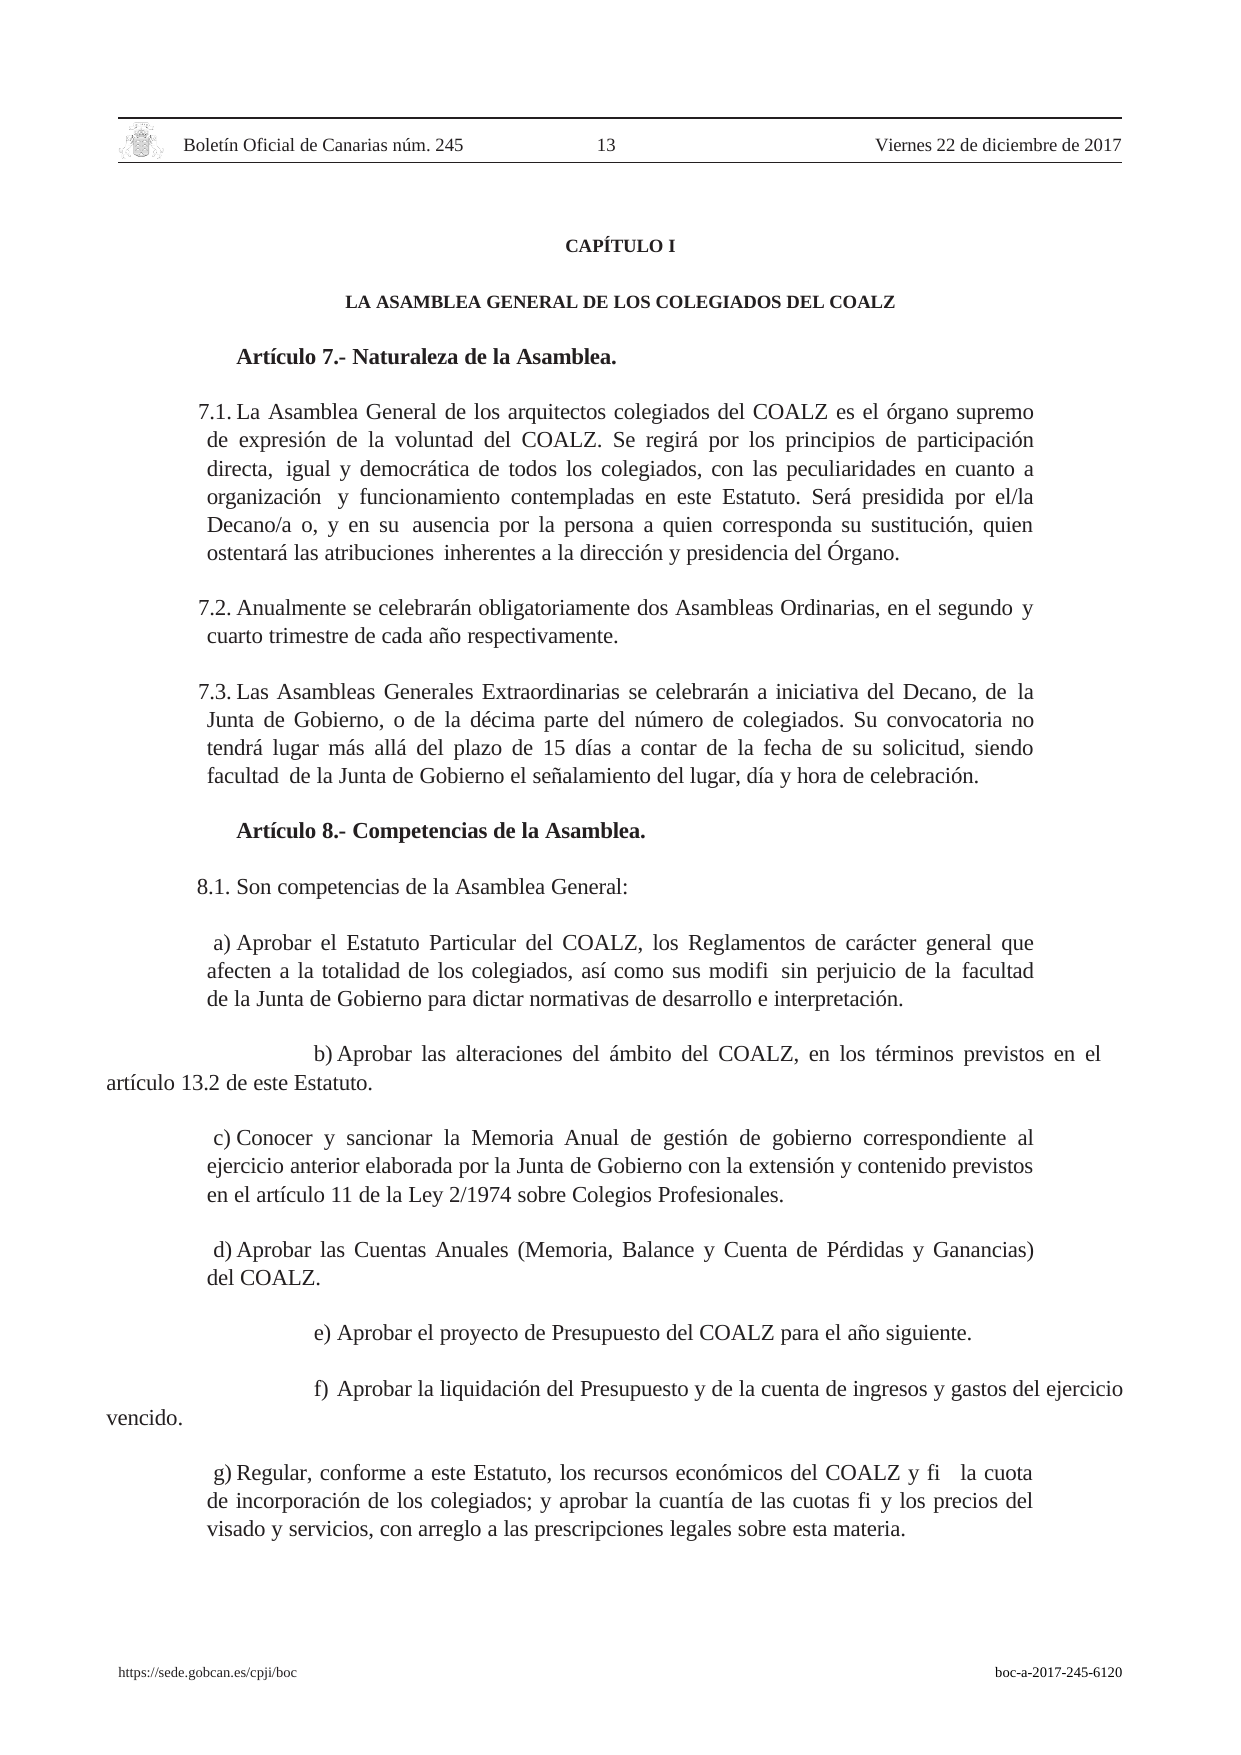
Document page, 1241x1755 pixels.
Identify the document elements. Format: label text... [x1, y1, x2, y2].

text LA ASAMBLEA GENERAL DE LOS COLEGIADOS DEL COALZ [212, 291, 1028, 312]
list Aprobar la liquidación del Presupuesto y de la cuenta de ingresos y gastos del ejercicio [313, 1375, 1134, 1401]
list Aprobar las Cuentas Anuales (Memoria, Balance y Cuenta de Pérdidas y Ganancias) del COALZ. [183, 1236, 1034, 1291]
list Son competencias de la Asamblea General: [167, 873, 1134, 899]
list Regular, conforme a este Estatuto, los recursos económicos del COALZ y fi la cuota de incorporación de los colegiados; y aprobar la cuantía de las cuotas fi y los precios del visado y servicios, con arreglo a las prescripciones legales sobre esta materia. [183, 1459, 1034, 1542]
text Artículo 7.- Naturaleza de la Asamblea. [236, 343, 1134, 369]
text Artículo 8.- Competencias de la Asamblea. [236, 817, 1134, 844]
text vencido. [106, 1404, 1134, 1430]
list Anualmente se celebrarán obligatoriamente dos Asambleas Ordinarias, en el segundo y cuarto trimestre de cada año respectivamente. [168, 594, 1034, 649]
text artículo 13.2 de este Estatuto. [106, 1069, 1134, 1095]
list Las Asambleas Generales Extraordinarias se celebrarán a iniciativa del Decano, de la Junta de Gobierno, o de la décima parte del número de colegiados. Su convocatoria no tendrá lugar más allá del plazo de 15 días a contar de la fecha de su solicitud, siendo facultad de la Junta de Gobierno el señalamiento del lugar, día y hora de celebración. [168, 678, 1034, 788]
list Aprobar el Estatuto Particular del COALZ, los Reglamentos de carácter general que afecten a la totalidad de los colegiados, así como sus modifi sin perjuicio de la facultad de la Junta de Gobierno para dictar normativas de desarrollo e interpretación. [183, 929, 1034, 1011]
list La Asamblea General de los arquitectos colegiados del COALZ es el órgano supremo de expresión de la voluntad del COALZ. Se regirá por los principios de participación directa, igual y democrática de todos los colegiados, con las peculiaridades en cuanto a organización y funcionamiento contempladas en este Estatuto. Será presidida por el/la Decano/a o, y en su ausencia por la persona a quien corresponda su sustitución, quien ostentará las atribuciones inherentes a la dirección y presidencia del Órgano. [168, 398, 1034, 565]
list Aprobar el proyecto de Presupuesto del COALZ para el año siguiente. [313, 1319, 1134, 1346]
list Aprobar las alteraciones del ámbito del COALZ, en los términos previstos en el [313, 1040, 1134, 1067]
text CAPÍTULO I [212, 235, 1028, 257]
list Conocer y sancionar la Memoria Anual de gestión de gobierno correspondiente al ejercicio anterior elaborada por la Junta de Gobierno con la extensión y contenido previstos en el artículo 11 de la Ley 2/1974 sobre Colegios Profesionales. [183, 1124, 1034, 1207]
